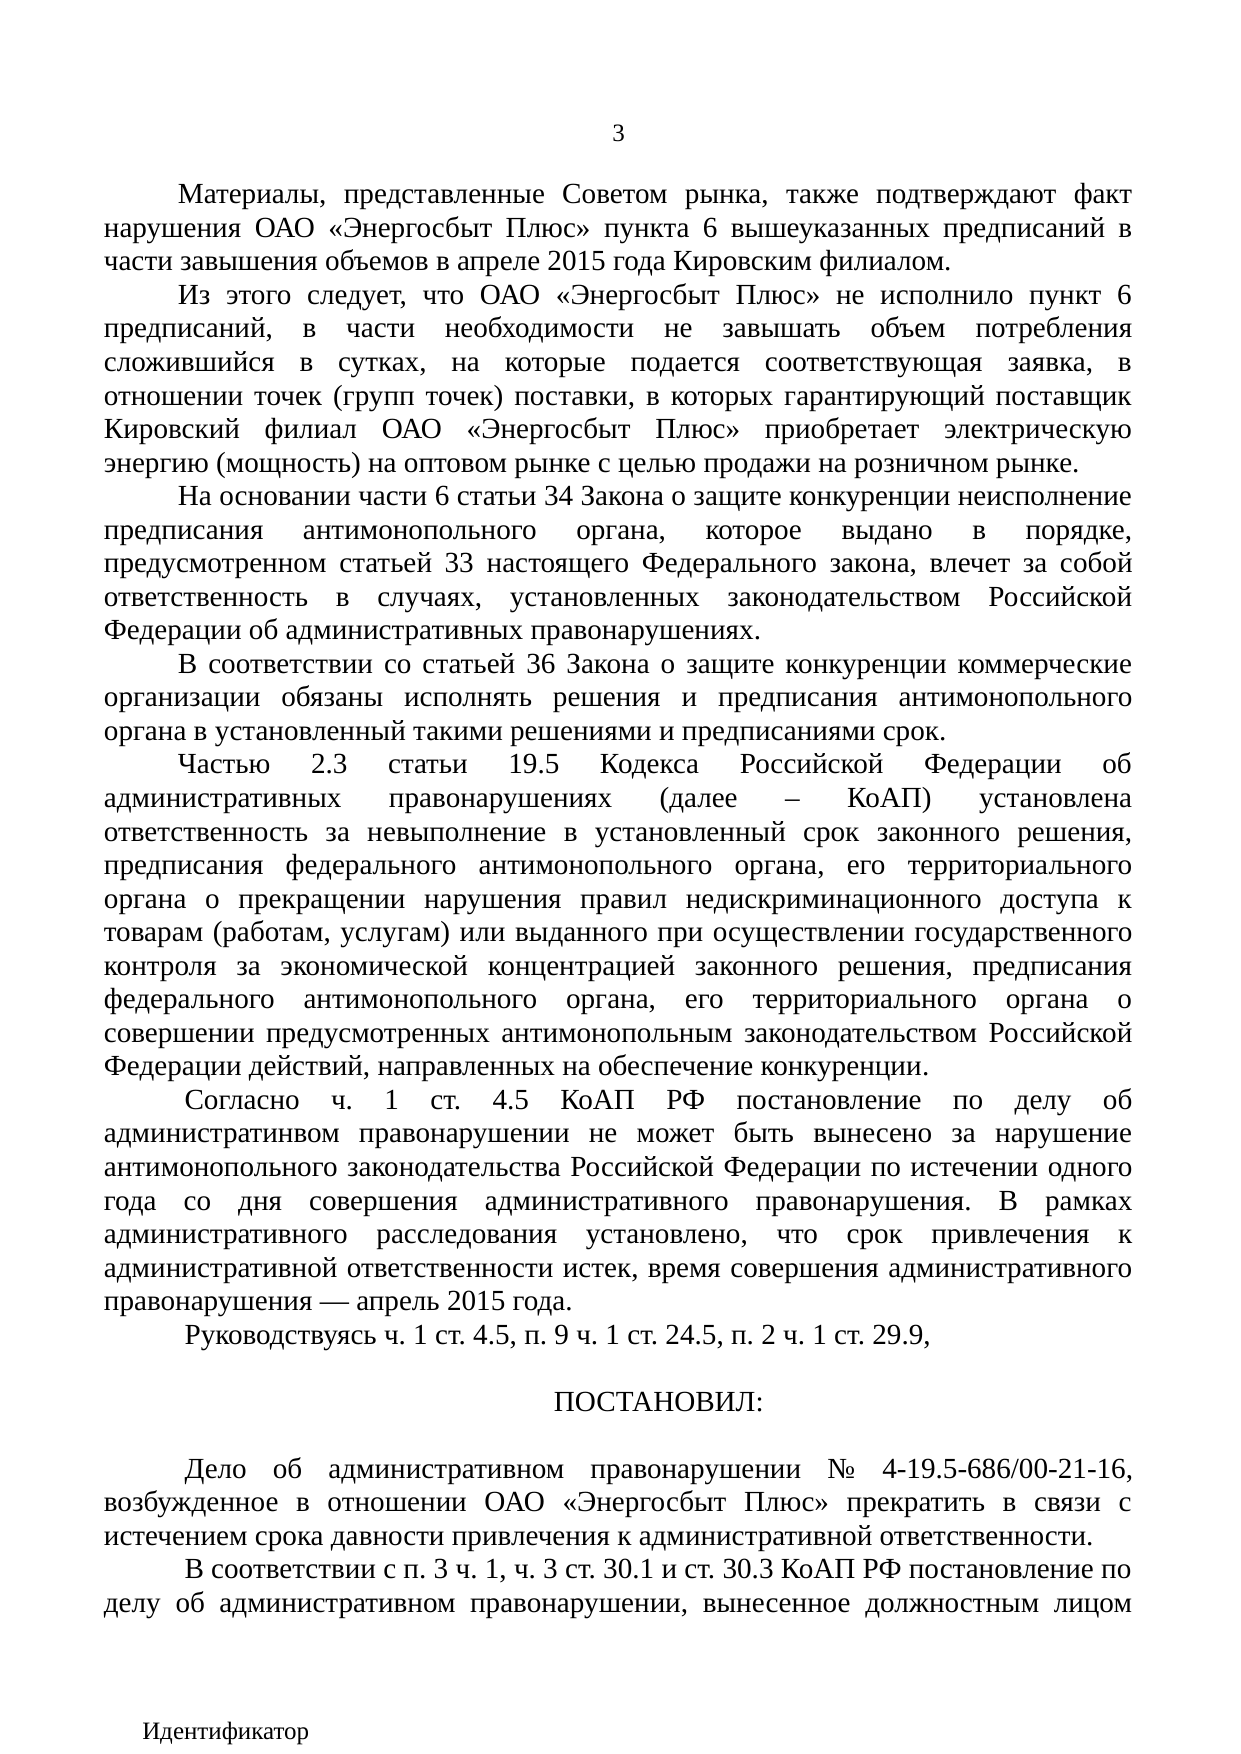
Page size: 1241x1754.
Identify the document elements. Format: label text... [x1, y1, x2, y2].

text Из этого следует, что ОАО «Энергосбыт Плюс» не исполнило пункт 6 предписаний, в части необходимости не завышать объем потребления сложившийся в сутках, на которые подается соответствующая заявка, в отношении точек (групп точек) поставки, в которых гарантирующий поставщик Кировский филиал ОАО «Энергосбыт Плюс» приобретает электрическую энергию (мощность) на оптовом рынке с целью продажи на розничном рынке. [104, 277, 1133, 478]
text ПОСТАНОВИЛ: [104, 1384, 1133, 1417]
text На основании части 6 статьи 34 Закона о защите конкуренции неисполнение предписания антимонопольного органа, которое выдано в порядке, предусмотренном статьей 33 настоящего Федерального закона, влечет за собой ответственность в случаях, установленных законодательством Российской Федерации об административных правонарушениях. [104, 478, 1133, 646]
text Материалы, представленные Советом рынка, также подтверждают факт нарушения ОАО «Энергосбыт Плюс» пункта 6 вышеуказанных предписаний в части завышения объемов в апреле 2015 года Кировским филиалом. [104, 176, 1133, 277]
text Руководствуясь ч. 1 ст. 4.5, п. 9 ч. 1 ст. 24.5, п. 2 ч. 1 ст. 29.9, [104, 1317, 1133, 1350]
text Согласно ч. 1 ст. 4.5 КоАП РФ постановление по делу об администратинвом правонарушении не может быть вынесено за нарушение антимонопольного законодательства Российской Федерации по истечении одного года со дня совершения административного правонарушения. В рамках административного расследования установлено, что срок привлечения к административной ответственности истек, время совершения административного правонарушения — апрель 2015 года. [104, 1082, 1133, 1317]
text В соответствии с п. 3 ч. 1, ч. 3 ст. 30.1 и ст. 30.3 КоАП РФ постановление по делу об административном правонарушении, вынесенное должностным лицом [104, 1552, 1133, 1619]
text Дело об административном правонарушении № 4-19.5-686/00-21-16, возбужденное в отношении ОАО «Энергосбыт Плюс» прекратить в связи с истечением срока давности привлечения к административной ответственности. [104, 1451, 1133, 1552]
text В соответствии со статьей 36 Закона о защите конкуренции коммерческие организации обязаны исполнять решения и предписания антимонопольного органа в установленный такими решениями и предписаниями срок. [104, 646, 1133, 747]
text Частью 2.3 статьи 19.5 Кодекса Российской Федерации об административных правонарушениях (далее – КоАП) установлена ответственность за невыполнение в установленный срок законного решения, предписания федерального антимонопольного органа, его территориального органа о прекращении нарушения правил недискриминационного доступа к товарам (работам, услугам) или выданного при осуществлении государственного контроля за экономической концентрацией законного решения, предписания федерального антимонопольного органа, его территориального органа о совершении предусмотренных антимонопольным законодательством Российской Федерации действий, направленных на обеспечение конкуренции. [104, 747, 1133, 1082]
